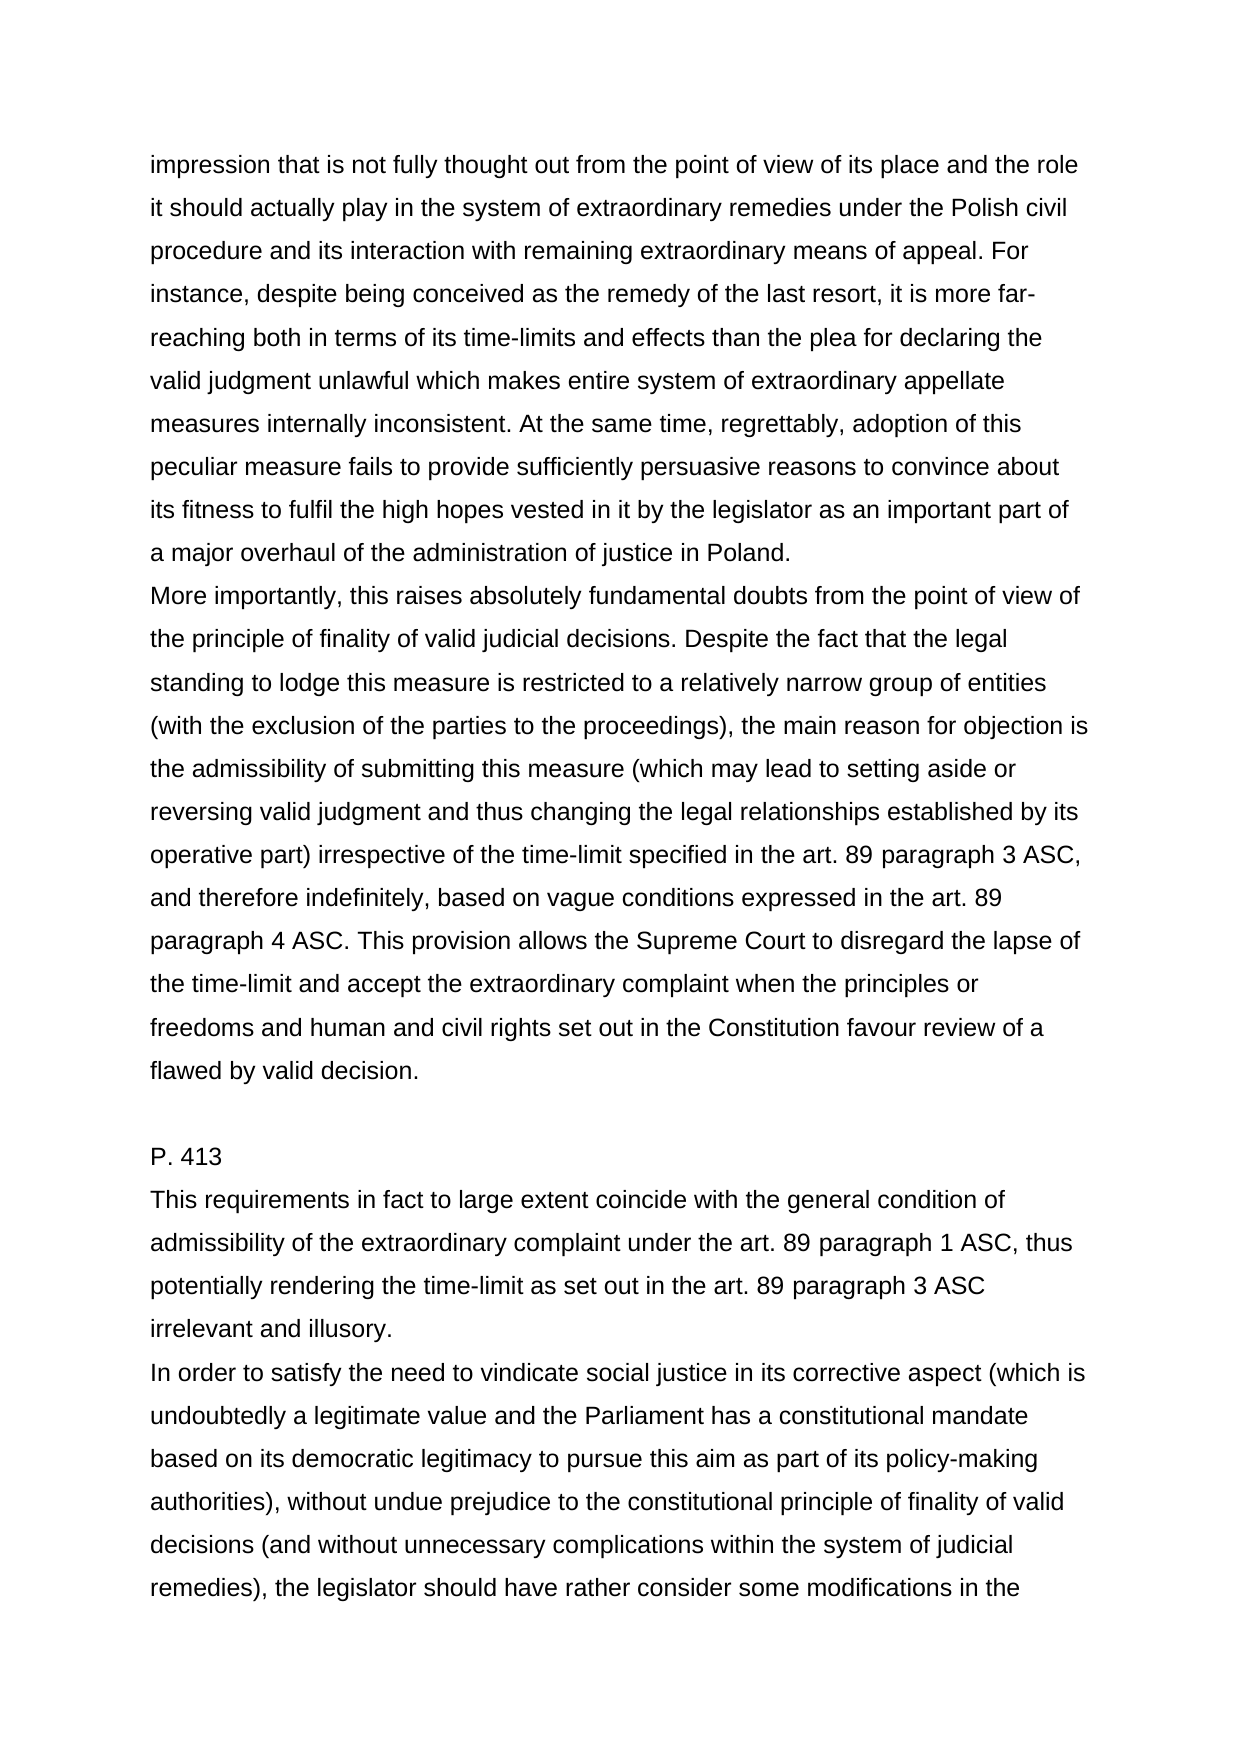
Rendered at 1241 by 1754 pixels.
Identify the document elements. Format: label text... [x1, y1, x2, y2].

text P. 413 [150, 1142, 1090, 1171]
text More importantly, this raises absolutely fundamental doubts from the point of view of the principle of finality of valid judicial decisions. Despite the fact that the legal standing to lodge this measure is restricted to a relatively narrow group of entities (with the exclusion of the parties to the proceedings), the main reason for objection is the admissibility of submitting this measure (which may lead to setting aside or reversing valid judgment and thus changing the legal relationships established by its operative part) irrespective of the time-limit specified in the art. 89 paragraph 3 ASC, and therefore indefinitely, based on vague conditions expressed in the art. 89 paragraph 4 ASC. This provision allows the Supreme Court to disregard the lapse of the time-limit and accept the extraordinary complaint when the principles or freedoms and human and civil rights set out in the Constitution favour review of a flawed by valid decision. [150, 581, 1090, 1084]
text impression that is not fully thought out from the point of view of its place and the role it should actually play in the system of extraordinary remedies under the Polish civil procedure and its interaction with remaining extraordinary means of appeal. For instance, despite being conceived as the remedy of the last resort, it is more far-reaching both in terms of its time-limits and effects than the plea for declaring the valid judgment unlawful which makes entire system of extraordinary appellate measures internally inconsistent. At the same time, regrettably, adoption of this peculiar measure fails to provide sufficiently persuasive reasons to convince about its fitness to fulfil the high hopes vested in it by the legislator as an important part of a major overhaul of the administration of justice in Poland. [150, 150, 1090, 567]
text This requirements in fact to large extent coincide with the general condition of admissibility of the extraordinary complaint under the art. 89 paragraph 1 ASC, thus potentially rendering the time-limit as set out in the art. 89 paragraph 3 ASC irrelevant and illusory. [150, 1185, 1090, 1343]
text In order to satisfy the need to vindicate social justice in its corrective aspect (which is undoubtedly a legitimate value and the Parliament has a constitutional mandate based on its democratic legitimacy to pursue this aim as part of its policy-making authorities), without undue prejudice to the constitutional principle of finality of valid decisions (and without unnecessary complications within the system of judicial remedies), the legislator should have rather consider some modifications in the [150, 1357, 1090, 1602]
